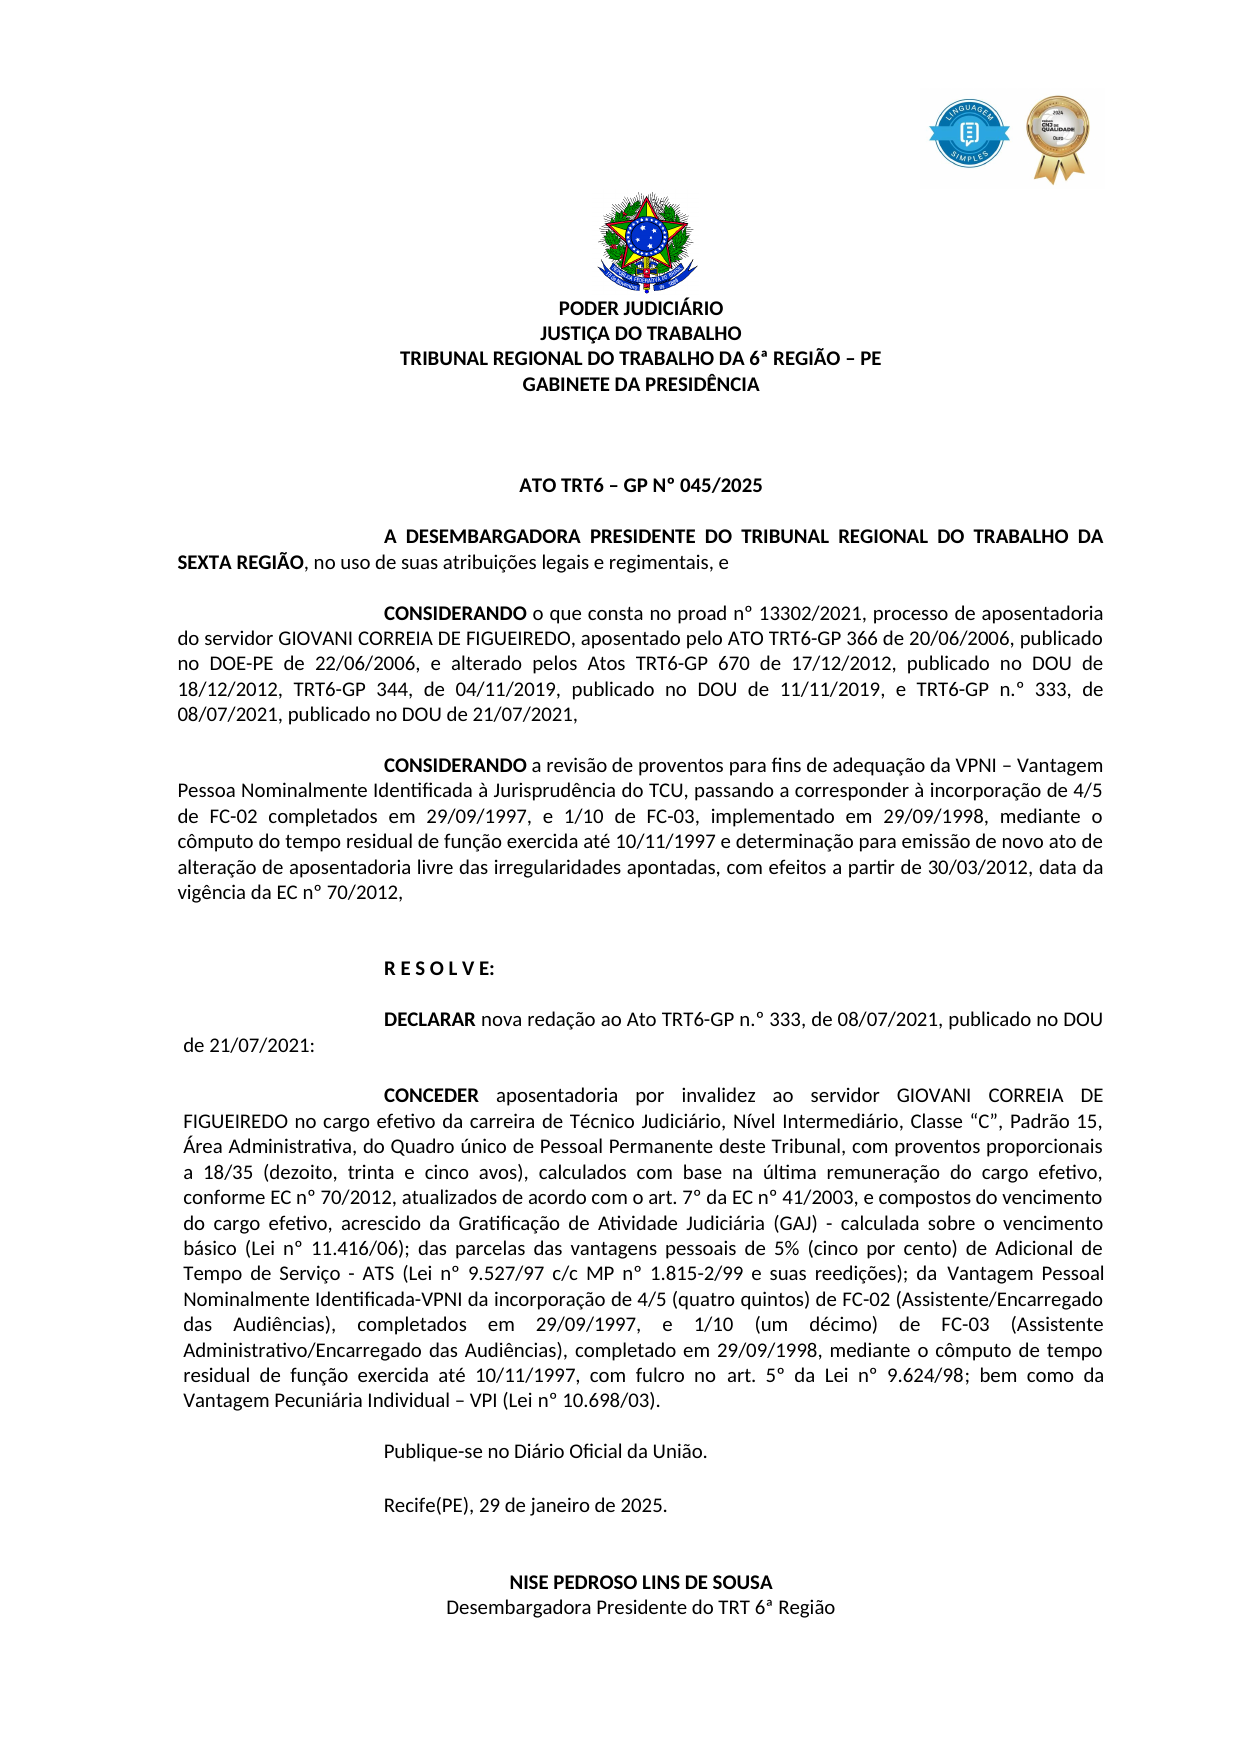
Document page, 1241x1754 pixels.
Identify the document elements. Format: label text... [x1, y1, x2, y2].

text Recife(PE), 29 de janeiro de 2025. [177, 1493, 1105, 1518]
text CONSIDERANDO o que consta no proad nº 13302/2021, processo de aposentadoria do servidor GIOVANI CORREIA DE FIGUEIREDO, aposentado pelo ATO TRT6-GP 366 de 20/06/2006, publicado no DOE-PE de 22/06/2006, e alterado pelos Atos TRT6-GP 670 de 17/12/2012, publicado no DOU de 18/12/2012, TRT6-GP 344, de 04/11/2019, publicado no DOU de 11/11/2019, e TRT6-GP n.º 333, de 08/07/2021, publicado no DOU de 21/07/2021, [177, 600, 1105, 727]
text Desembargadora Presidente do TRT 6ª Região [177, 1594, 1105, 1620]
text GABINETE DA PRESIDÊNCIA [177, 371, 1105, 396]
text CONCEDER aposentadoria por invalidez ao servidor GIOVANI CORREIA DE FIGUEIREDO no cargo efetivo da carreira de Técnico Judiciário, Nível Intermediário, Classe “C”, Padrão 15, Área Administrativa, do Quadro único de Pessoal Permanente deste Tribunal, com proventos proporcionais a 18/35 (dezoito, trinta e cinco avos), calculados com base na última remuneração do cargo efetivo, conforme EC nº 70/2012, atualizados de acordo com o art. 7º da EC nº 41/2003, e compostos do vencimento do cargo efetivo, acrescido da Gratificação de Atividade Judiciária (GAJ) - calculada sobre o vencimento básico (Lei nº 11.416/06); das parcelas das vantagens pessoais de 5% (cinco por cento) de Adicional de Tempo de Serviço - ATS (Lei nº 9.527/97 c/c MP nº 1.815-2/99 e suas reedições); da Vantagem Pessoal Nominalmente Identificada-VPNI da incorporação de 4/5 (quatro quintos) de FC-02 (Assistente/Encarregado das Audiências), completados em 29/09/1997, e 1/10 (um décimo) de FC-03 (Assistente Administrativo/Encarregado das Audiências), completado em 29/09/1998, mediante o cômputo de tempo residual de função exercida até 10/11/1997, com fulcro no art. 5º da Lei nº 9.624/98; bem como da Vantagem Pecuniária Individual – VPI (Lei nº 10.698/03). [183, 1083, 1105, 1413]
text DECLARAR nova redação ao Ato TRT6-GP n.º 333, de 08/07/2021, publicado no DOU de 21/07/2021: [183, 1006, 1105, 1057]
picture [919, 88, 1105, 189]
text ATO TRT6 – GP Nº 045/2025 [177, 473, 1105, 498]
text R E S O L V E: [177, 956, 1105, 981]
text JUSTIÇA DO TRABALHO [177, 320, 1105, 346]
text CONSIDERANDO a revisão de proventos para fins de adequação da VPNI – Vantagem Pessoa Nominalmente Identificada à Jurisprudência do TCU, passando a corresponder à incorporação de 4/5 de FC-02 completados em 29/09/1997, e 1/10 de FC-03, implementado em 29/09/1998, mediante o cômputo do tempo residual de função exercida até 10/11/1997 e determinação para emissão de novo ato de alteração de aposentadoria livre das irregularidades apontadas, com efeitos a partir de 30/03/2012, data da vigência da EC nº 70/2012, [177, 752, 1105, 905]
text A DESEMBARGADORA PRESIDENTE DO TRIBUNAL REGIONAL DO TRABALHO DA SEXTA REGIÃO, no uso de suas atribuições legais e regimentais, e [177, 523, 1105, 574]
text NISE PEDROSO LINS DE SOUSA [177, 1569, 1105, 1594]
text TRIBUNAL REGIONAL DO TRABALHO DA 6ª REGIÃO – PE [177, 346, 1105, 371]
text Publique-se no Diário Oficial da União. [177, 1438, 1105, 1464]
text PODER JUDICIÁRIO [177, 295, 1105, 320]
picture [592, 189, 700, 295]
